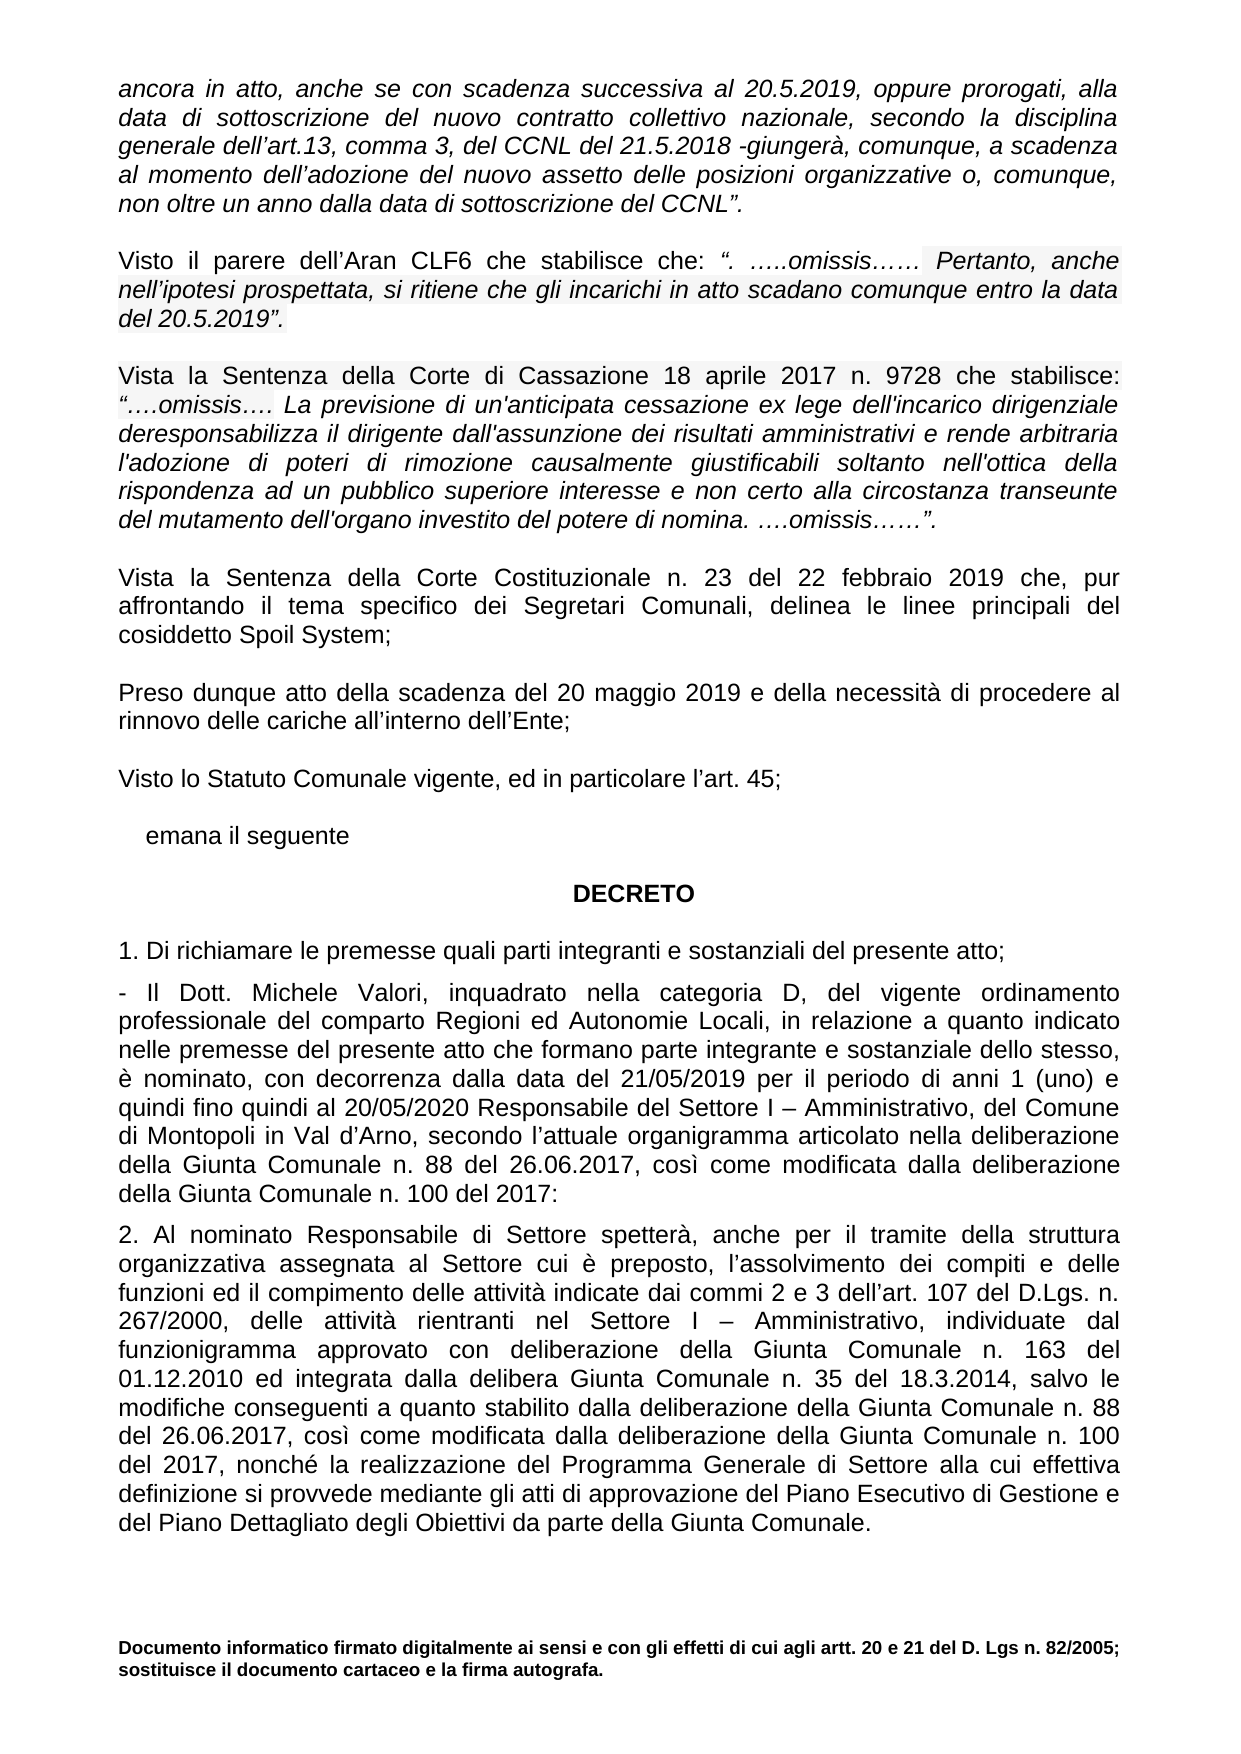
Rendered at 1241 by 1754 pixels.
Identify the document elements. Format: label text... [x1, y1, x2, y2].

text ancora in atto, anche se con scadenza successiva al 20.5.2019, oppure prorogati, alla data di sottoscrizione del nuovo contratto collettivo nazionale, secondo la disciplina generale dell’art.13, comma 3, del CCNL del 21.5.2018 -giungerà, comunque, a scadenza al momento dell’adozione del nuovo assetto delle posizioni organizzative o, comunque, non oltre un anno dalla data di sottoscrizione del CCNL”. [118, 74, 1122, 218]
text 1. Di richiamare le premesse quali parti integranti e sostanziali del presente atto; [118, 936, 1122, 965]
text Vista la Sentenza della Corte di Cassazione 18 aprile 2017 n. 9728 che stabilisce: “….omissis…. La previsione di un'anticipata cessazione ex lege dell'incarico dirigenziale deresponsabilizza il dirigente dall'assunzione dei risultati amministrativi e rende arbitraria l'adozione di poteri di rimozione causalmente giustificabili soltanto nell'ottica della rispondenza ad un pubblico superiore interesse e non certo alla circostanza transeunte del mutamento dell'organo investito del potere di nomina. ….omissis……”. [118, 361, 1122, 534]
text Visto il parere dell’Aran CLF6 che stabilisce che: “. …..omissis…… Pertanto, anche nell’ipotesi prospettata, si ritiene che gli incarichi in atto scadano comunque entro la data del 20.5.2019”. [118, 246, 1122, 333]
text Visto lo Statuto Comunale vigente, ed in particolare l’art. 45; [118, 764, 1122, 793]
text - Il Dott. Michele Valori, inquadrato nella categoria D, del vigente ordinamento professionale del comparto Regioni ed Autonomie Locali, in relazione a quanto indicato nelle premesse del presente atto che formano parte integrante e sostanziale dello stesso, è nominato, con decorrenza dalla data del 21/05/2019 per il periodo di anni 1 (uno) e quindi fino quindi al 20/05/2020 Responsabile del Settore I – Amministrativo, del Comune di Montopoli in Val d’Arno, secondo l’attuale organigramma articolato nella deliberazione della Giunta Comunale n. 88 del 26.06.2017, così come modificata dalla deliberazione della Giunta Comunale n. 100 del 2017: [118, 978, 1122, 1208]
text Vista la Sentenza della Corte Costituzionale n. 23 del 22 febbraio 2019 che, pur affrontando il tema specifico dei Segretari Comunali, delinea le linee principali del cosiddetto Spoil System; [118, 563, 1122, 649]
text Preso dunque atto della scadenza del 20 maggio 2019 e della necessità di procedere al rinnovo delle cariche all’interno dell’Ente; [118, 678, 1122, 735]
text 2. Al nominato Responsabile di Settore spetterà, anche per il tramite della struttura organizzativa assegnata al Settore cui è preposto, l’assolvimento dei compiti e delle funzioni ed il compimento delle attività indicate dai commi 2 e 3 dell’art. 107 del D.Lgs. n. 267/2000, delle attività rientranti nel Settore I – Amministrativo, individuate dal funzionigramma approvato con deliberazione della Giunta Comunale n. 163 del 01.12.2010 ed integrata dalla delibera Giunta Comunale n. 35 del 18.3.2014, salvo le modifiche conseguenti a quanto stabilito dalla deliberazione della Giunta Comunale n. 88 del 26.06.2017, così come modificata dalla deliberazione della Giunta Comunale n. 100 del 2017, nonché la realizzazione del Programma Generale di Settore alla cui effettiva definizione si provvede mediante gli atti di approvazione del Piano Esecutivo di Gestione e del Piano Dettagliato degli Obiettivi da parte della Giunta Comunale. [118, 1220, 1122, 1536]
text emana il seguente [118, 821, 1122, 850]
text DECRETO [118, 879, 1122, 908]
